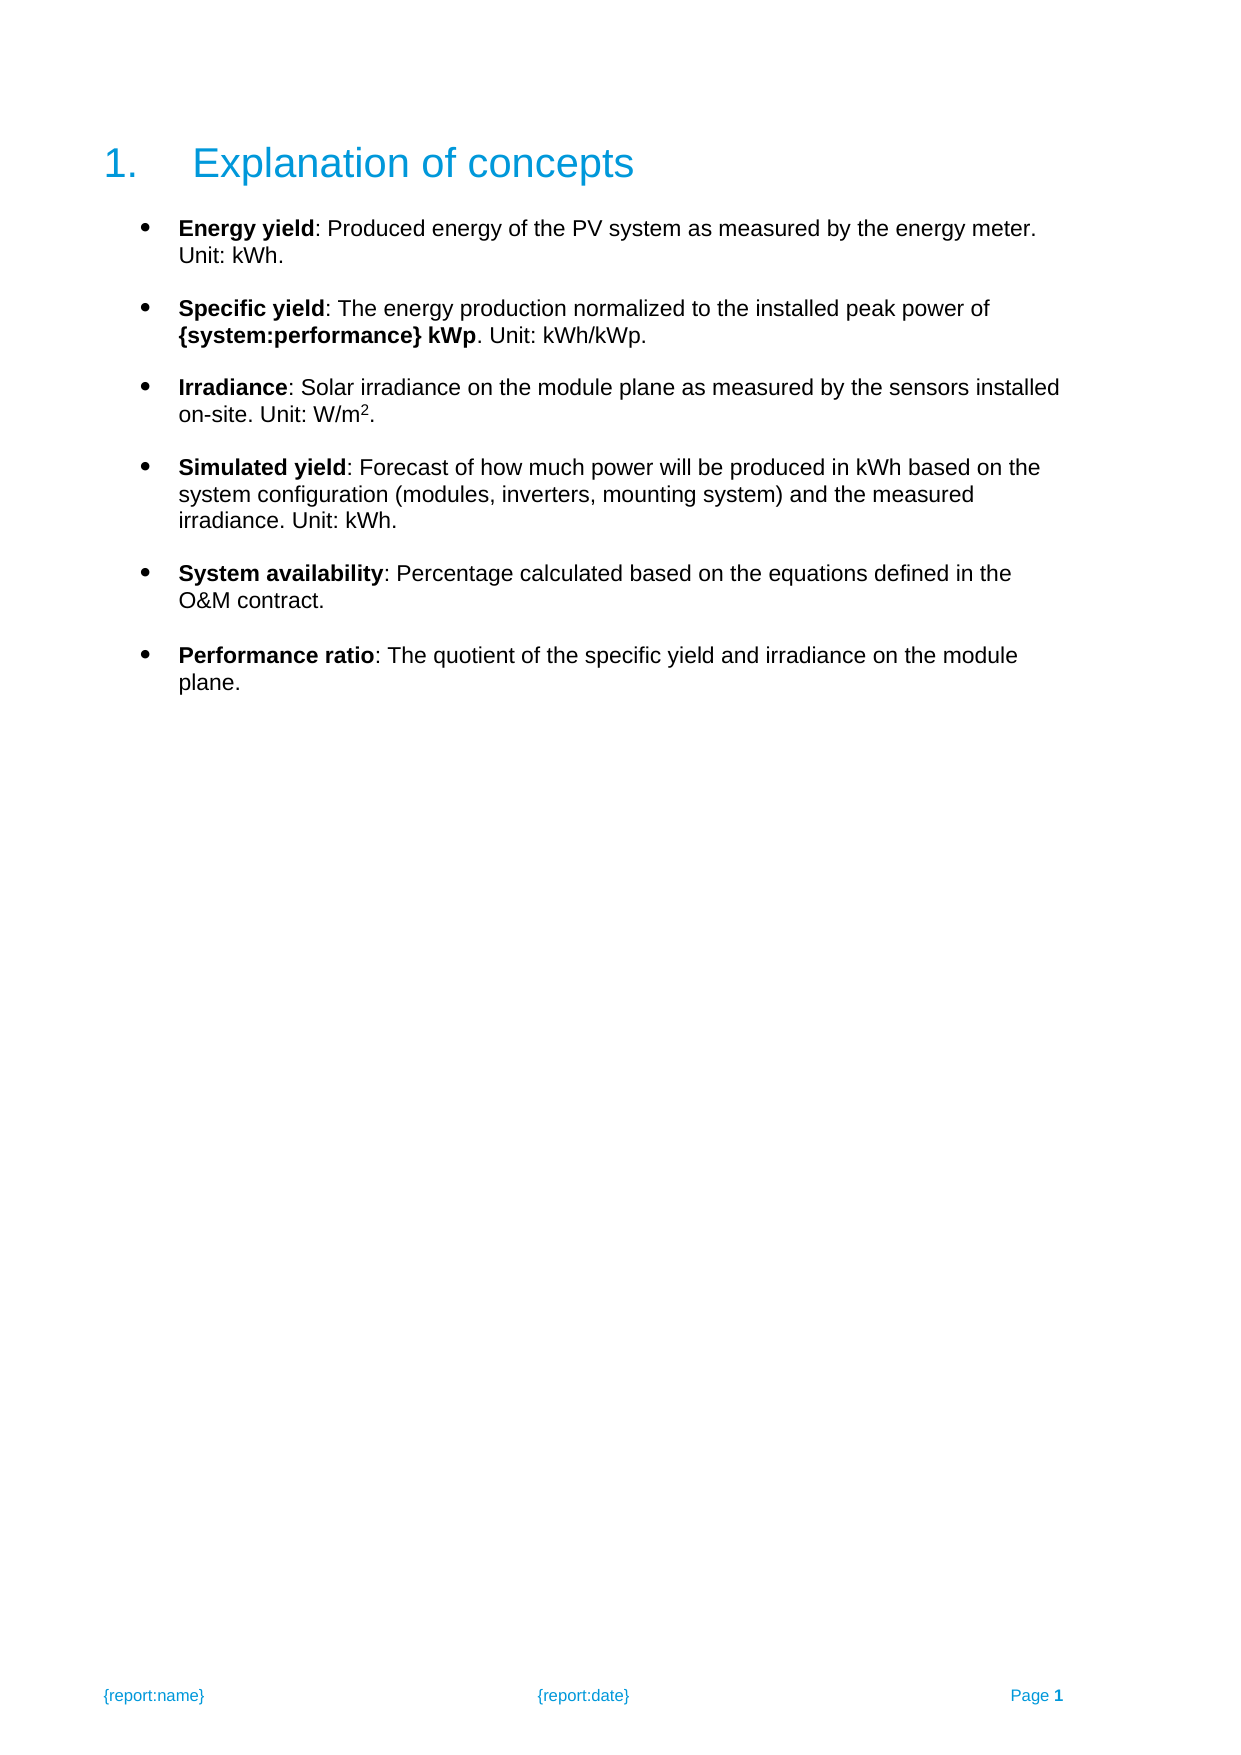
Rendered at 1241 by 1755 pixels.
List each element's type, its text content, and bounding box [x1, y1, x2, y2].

list Specific yield: The energy production normalized to the installed peak power of {system:performance} kWp. Unit: kWh/kWp. [141, 295, 1063, 348]
list Performance ratio: The quotient of the specific yield and irradiance on the module plane. [141, 642, 1063, 695]
list Simulated yield: Forecast of how much power will be produced in kWh based on the system configuration (modules, inverters, mounting system) and the measured irradiance. Unit: kWh. [141, 454, 1063, 533]
list Energy yield: Produced energy of the PV system as measured by the energy meter. Unit: kWh. [141, 215, 1063, 268]
list System availability: Percentage calculated based on the equations defined in the O&M contract. [141, 560, 1063, 613]
subtitle Explanation of concepts [103, 138, 1063, 186]
list Irradiance: Solar irradiance on the module plane as measured by the sensors installed on-site. Unit: W/m2. [141, 374, 1063, 427]
